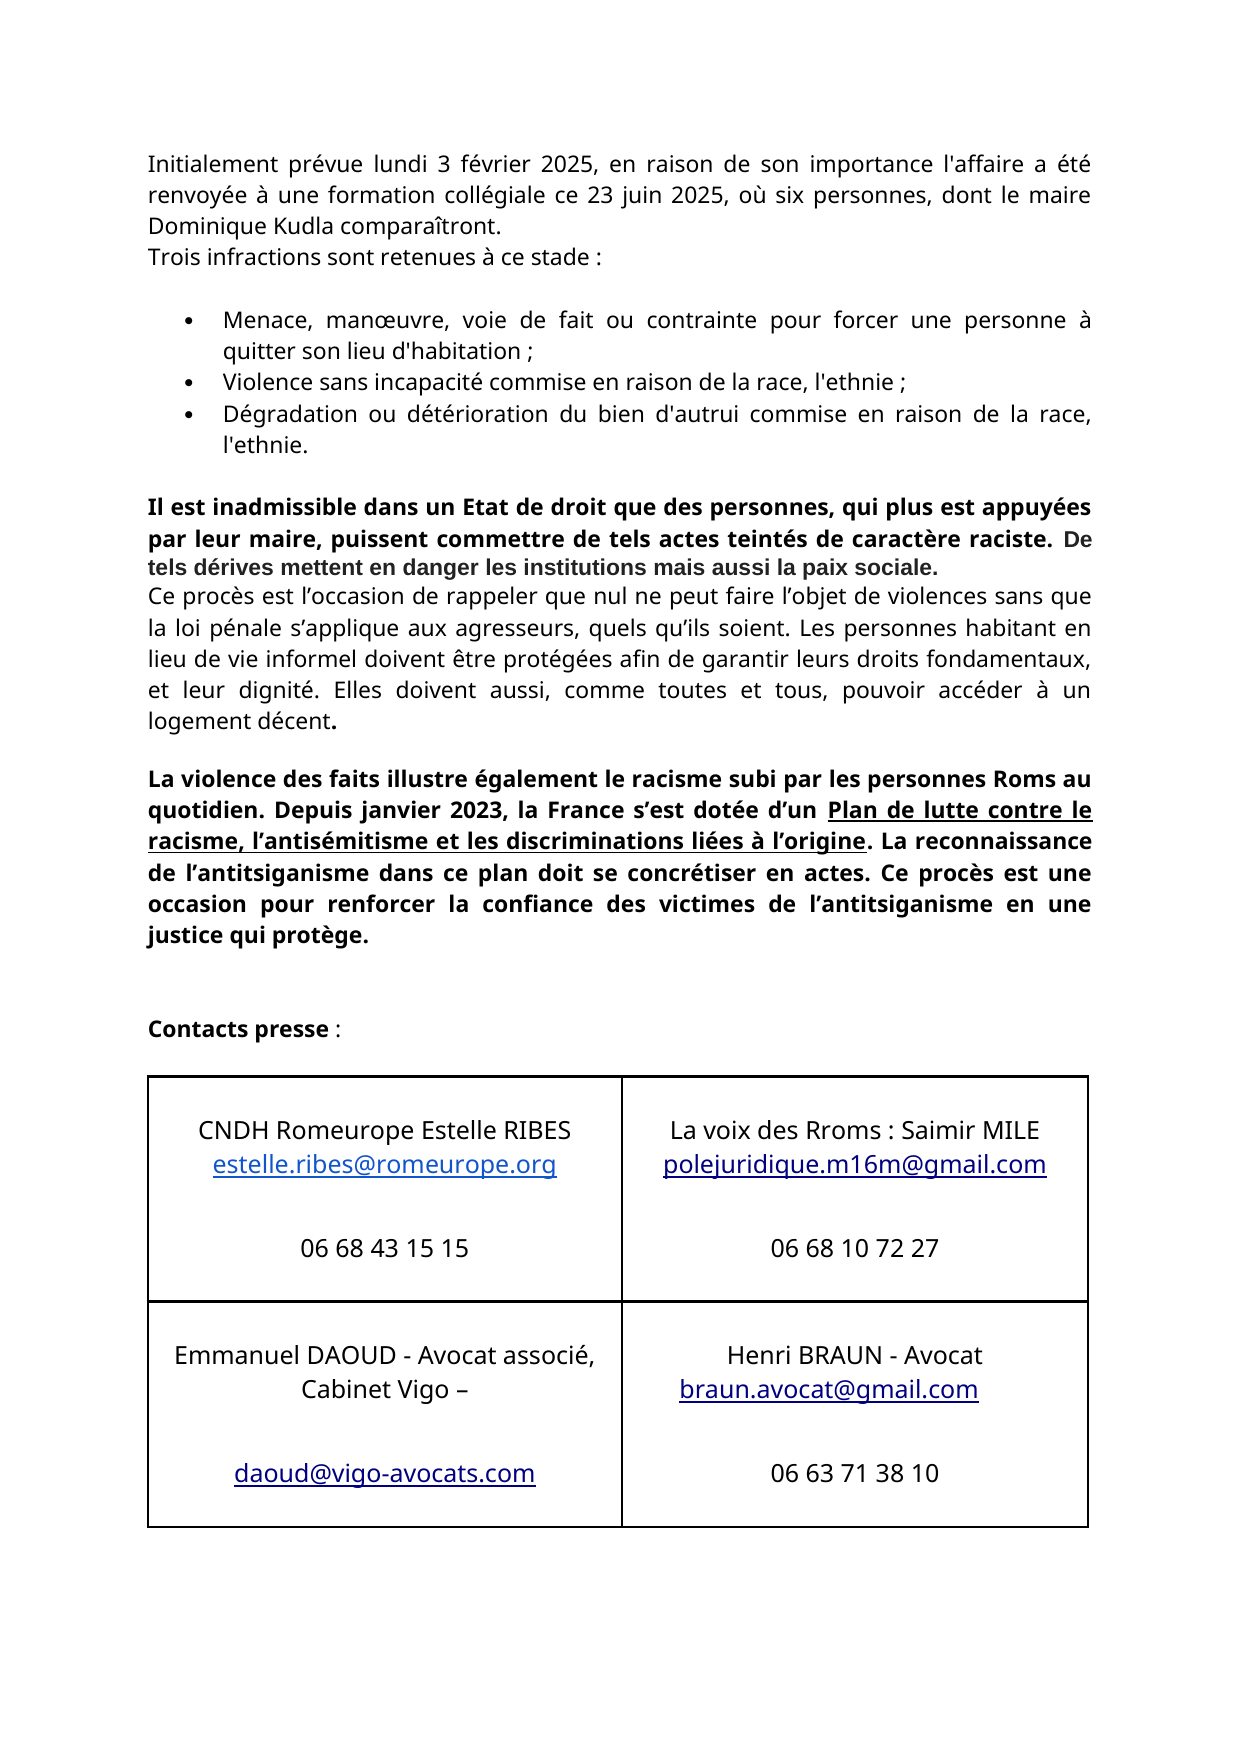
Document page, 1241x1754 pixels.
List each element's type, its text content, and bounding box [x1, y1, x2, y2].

text Initialement prévue lundi 3 février 2025, en raison de son importance l'affaire a été renvoyée à une formation collégiale ce 23 juin 2025, où six personnes, dont le maire Dominique Kudla comparaîtront. [148, 148, 1093, 241]
table_header La voix des Rroms : Saimir MILE polejuridique.m16m@gmail.com 06 68 10 72 27 [623, 1078, 1087, 1300]
text Ce procès est l’occasion de rappeler que nul ne peut faire l’objet de violences sans que la loi pénale s’applique aux agresseurs, quels qu’ils soient. Les personnes habitant en lieu de vie informel doivent être protégées afin de garantir leurs droits fondamentaux, et leur dignité. Elles doivent aussi, comme toutes et tous, pouvoir accéder à un logement décent. [148, 580, 1093, 736]
list Dégradation ou détérioration du bien d'autrui commise en raison de la race, l'ethnie. [185, 398, 1093, 460]
list Menace, manœuvre, voie de fait ou contrainte pour forcer une personne à quitter son lieu d'habitation ; [185, 304, 1093, 366]
text Trois infractions sont retenues à ce stade : [148, 241, 1093, 273]
text Il est inadmissible dans un Etat de droit que des personnes, qui plus est appuyées par leur maire, puissent commettre de tels actes teintés de caractère raciste. De tels dérives mettent en danger les institutions mais aussi la paix sociale. [148, 491, 1093, 580]
text Contacts presse : [148, 1013, 1093, 1044]
table_cell Emmanuel DAOUD - Avocat associé, Cabinet Vigo – daoud@vigo-avocats.com [149, 1303, 621, 1526]
table_header CNDH Romeurope Estelle RIBES estelle.ribes@romeurope.org 06 68 43 15 15 [149, 1078, 621, 1300]
table_cell Henri BRAUN - Avocat braun.avocat@gmail.com 06 63 71 38 10 [623, 1303, 1087, 1526]
text La violence des faits illustre également le racisme subi par les personnes Roms au quotidien. Depuis janvier 2023, la France s’est dotée d’un Plan de lutte contre le racisme, l’antisémitisme et les discriminations liées à l’origine. La reconnaissance de l’antitsiganisme dans ce plan doit se concrétiser en actes. Ce procès est une occasion pour renforcer la confiance des victimes de l’antitsiganisme en une justice qui protège. [148, 763, 1093, 950]
list Violence sans incapacité commise en raison de la race, l'ethnie ; [185, 366, 1093, 398]
